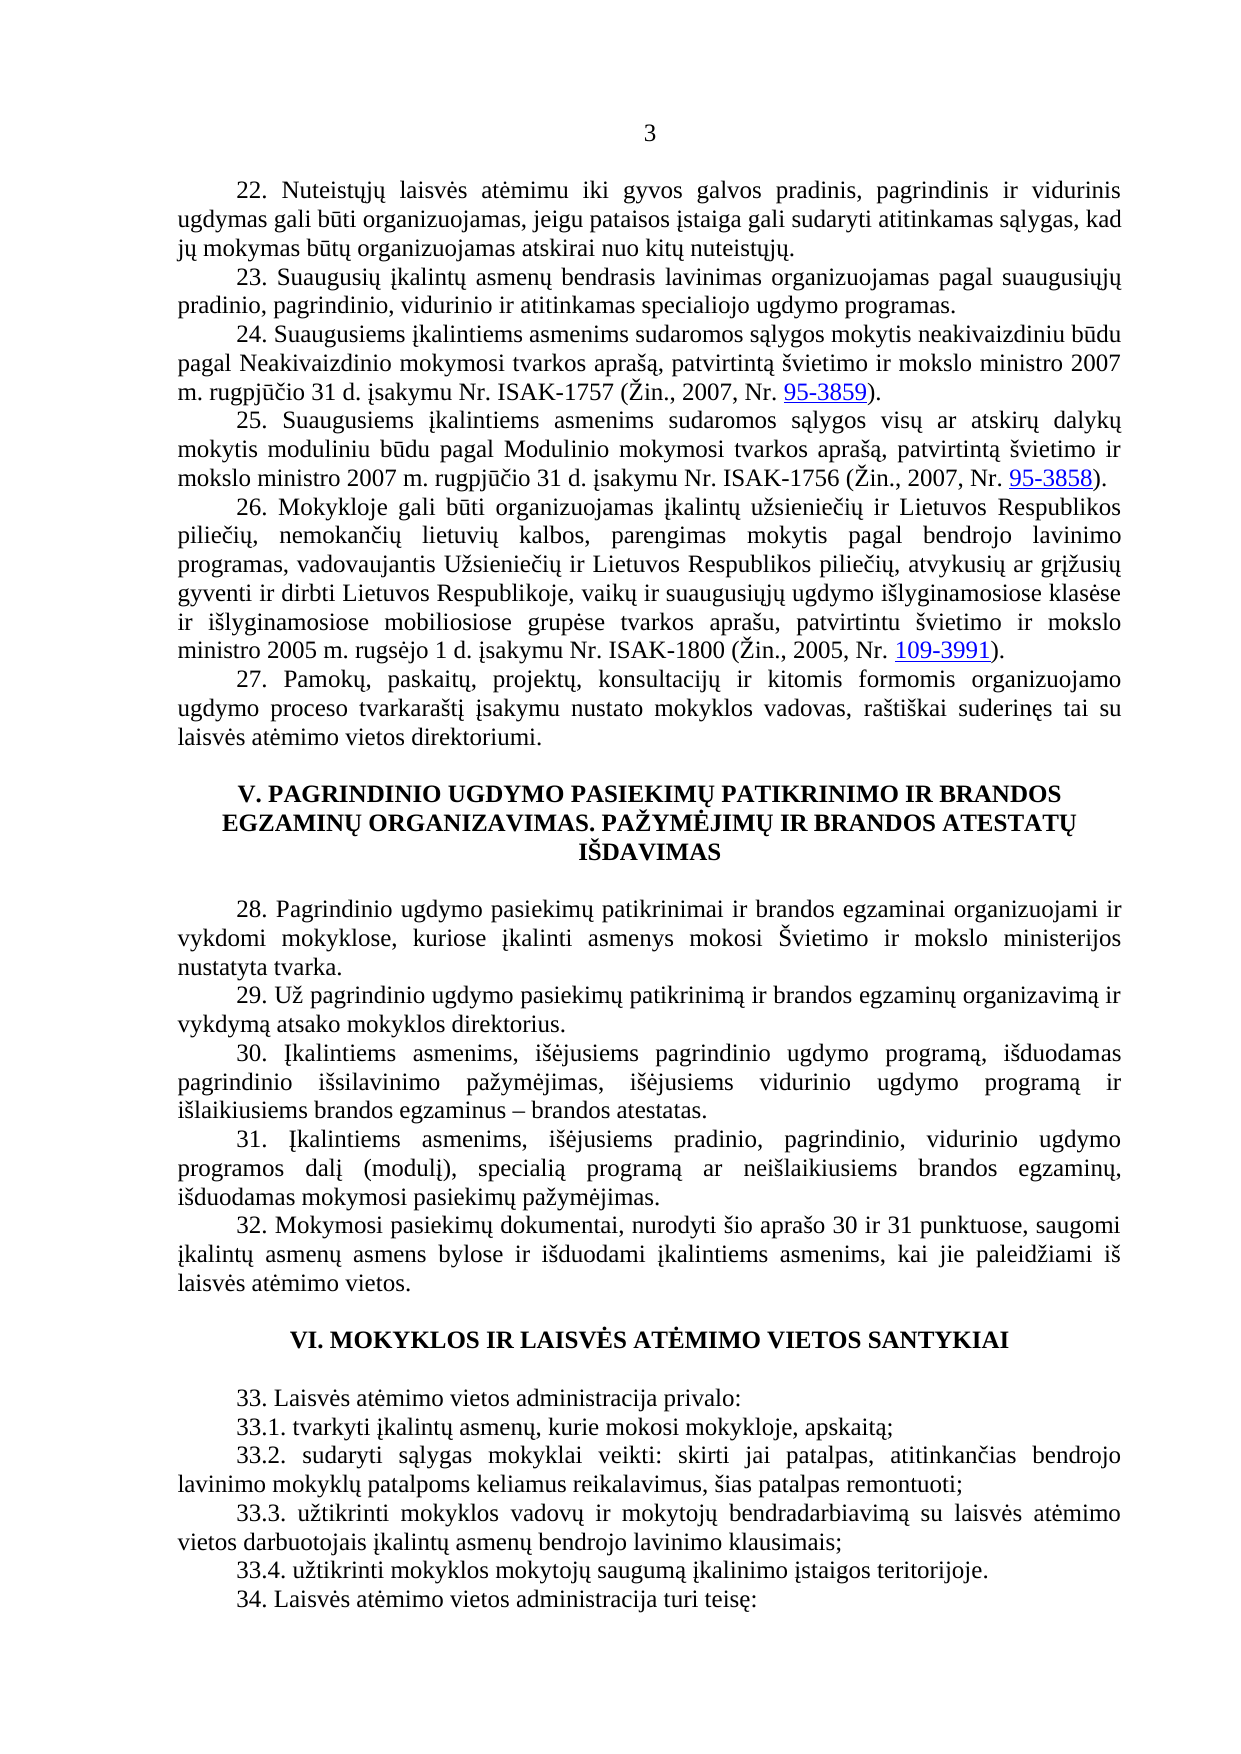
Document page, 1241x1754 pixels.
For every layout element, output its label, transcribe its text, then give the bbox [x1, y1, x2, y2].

text 29. Už pagrindinio ugdymo pasiekimų patikrinimą ir brandos egzaminų organizavimą ir vykdymą atsako mokyklos direktorius. [177, 981, 1122, 1038]
text 22. Nuteistųjų laisvės atėmimu iki gyvos galvos pradinis, pagrindinis ir vidurinis ugdymas gali būti organizuojamas, jeigu pataisos įstaiga gali sudaryti atitinkamas sąlygas, kad jų mokymas būtų organizuojamas atskirai nuo kitų nuteistųjų. [177, 176, 1122, 262]
text VI. MOKYKLOS IR LAISVĖS ATĖMIMO VIETOS SANTYKIAI [177, 1326, 1122, 1354]
text 33.1. tvarkyti įkalintų asmenų, kurie mokosi mokykloje, apskaitą; [177, 1412, 1122, 1441]
text 31. Įkalintiems asmenims, išėjusiems pradinio, pagrindinio, vidurinio ugdymo programos dalį (modulį), specialią programą ar neišlaikiusiems brandos egzaminų, išduodamas mokymosi pasiekimų pažymėjimas. [177, 1124, 1122, 1211]
text 33. Laisvės atėmimo vietos administracija privalo: [177, 1383, 1122, 1412]
text 26. Mokykloje gali būti organizuojamas įkalintų užsieniečių ir Lietuvos Respublikos piliečių, nemokančių lietuvių kalbos, parengimas mokytis pagal bendrojo lavinimo programas, vadovaujantis Užsieniečių ir Lietuvos Respublikos piliečių, atvykusių ar grįžusių gyventi ir dirbti Lietuvos Respublikoje, vaikų ir suaugusiųjų ugdymo išlyginamosiose klasėse ir išlyginamosiose mobiliosiose grupėse tvarkos aprašu, patvirtintu švietimo ir mokslo ministro 2005 m. rugsėjo 1 d. įsakymu Nr. ISAK-1800 (Žin., 2005, Nr. 109-3991). [177, 492, 1122, 664]
text 34. Laisvės atėmimo vietos administracija turi teisę: [177, 1584, 1122, 1613]
text 25. Suaugusiems įkalintiems asmenims sudaromos sąlygos visų ar atskirų dalykų mokytis moduliniu būdu pagal Modulinio mokymosi tvarkos aprašą, patvirtintą švietimo ir mokslo ministro 2007 m. rugpjūčio 31 d. įsakymu Nr. ISAK-1756 (Žin., 2007, Nr. 95-3858). [177, 406, 1122, 492]
text 27. Pamokų, paskaitų, projektų, konsultacijų ir kitomis formomis organizuojamo ugdymo proceso tvarkaraštį įsakymu nustato mokyklos vadovas, raštiškai suderinęs tai su laisvės atėmimo vietos direktoriumi. [177, 664, 1122, 751]
text 32. Mokymosi pasiekimų dokumentai, nurodyti šio aprašo 30 ir 31 punktuose, saugomi įkalintų asmenų asmens bylose ir išduodami įkalintiems asmenims, kai jie paleidžiami iš laisvės atėmimo vietos. [177, 1211, 1122, 1297]
text 33.4. užtikrinti mokyklos mokytojų saugumą įkalinimo įstaigos teritorijoje. [177, 1556, 1122, 1584]
text V. PAGRINDINIO UGDYMO PASIEKIMŲ PATIKRINIMO IR BRANDOS EGZAMINŲ ORGANIZAVIMAS. PAŽYMĖJIMŲ IR BRANDOS ATESTATŲ IŠDAVIMAS [177, 779, 1122, 866]
text 24. Suaugusiems įkalintiems asmenims sudaromos sąlygos mokytis neakivaizdiniu būdu pagal Neakivaizdinio mokymosi tvarkos aprašą, patvirtintą švietimo ir mokslo ministro 2007 m. rugpjūčio 31 d. įsakymu Nr. ISAK-1757 (Žin., 2007, Nr. 95-3859). [177, 319, 1122, 406]
text 33.2. sudaryti sąlygas mokyklai veikti: skirti jai patalpas, atitinkančias bendrojo lavinimo mokyklų patalpoms keliamus reikalavimus, šias patalpas remontuoti; [177, 1441, 1122, 1498]
text 33.3. užtikrinti mokyklos vadovų ir mokytojų bendradarbiavimą su laisvės atėmimo vietos darbuotojais įkalintų asmenų bendrojo lavinimo klausimais; [177, 1498, 1122, 1556]
text 30. Įkalintiems asmenims, išėjusiems pagrindinio ugdymo programą, išduodamas pagrindinio išsilavinimo pažymėjimas, išėjusiems vidurinio ugdymo programą ir išlaikiusiems brandos egzaminus – brandos atestatas. [177, 1038, 1122, 1124]
text 23. Suaugusių įkalintų asmenų bendrasis lavinimas organizuojamas pagal suaugusiųjų pradinio, pagrindinio, vidurinio ir atitinkamas specialiojo ugdymo programas. [177, 262, 1122, 319]
text 28. pagrindinio ugdymo pasiekimų patikrinimai ir brandos egzaminai organizuojami ir vykdomi mokyklose, kuriose įkalinti asmenys mokosi Švietimo ir mokslo ministerijos nustatyta tvarka. [177, 894, 1122, 981]
